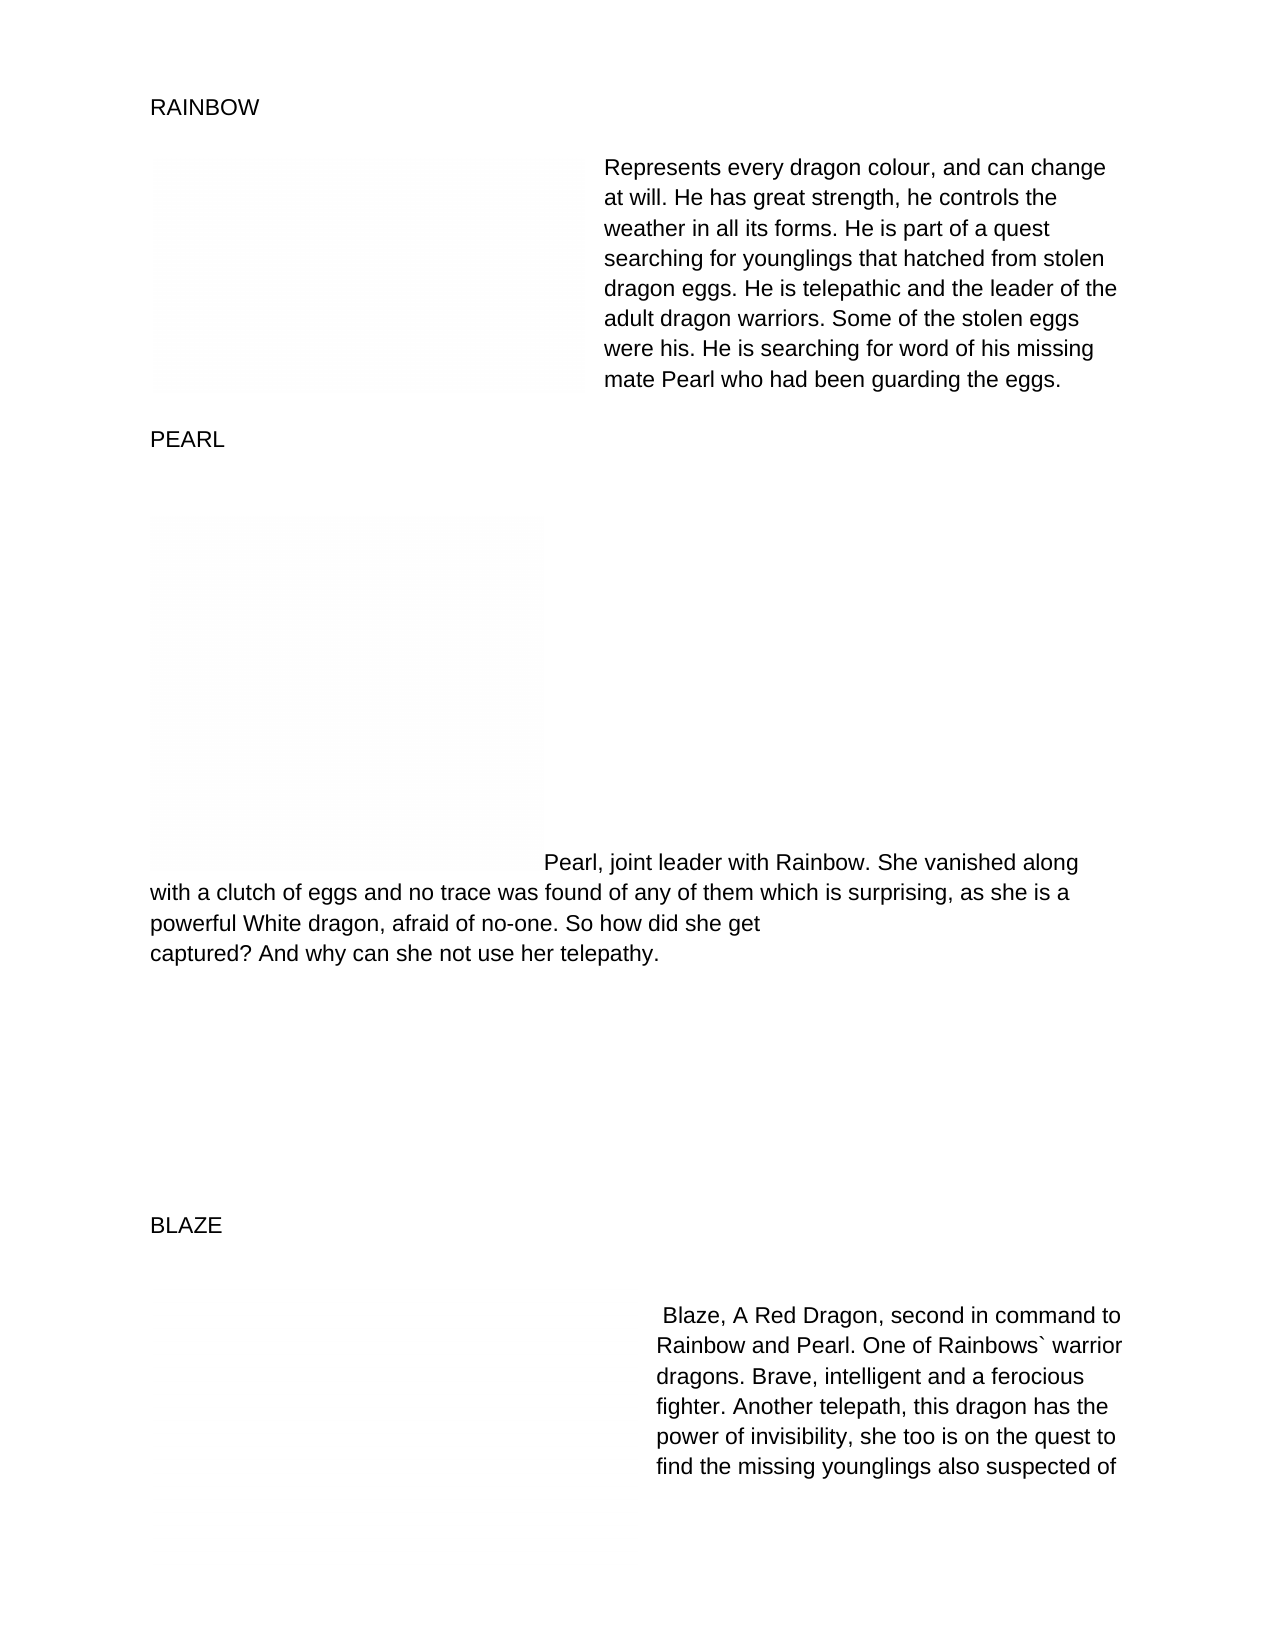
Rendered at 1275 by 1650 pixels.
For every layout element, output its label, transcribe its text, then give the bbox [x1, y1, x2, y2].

picture [153, 1276, 638, 1565]
text BLAZE [150, 1212, 1125, 1238]
text captured? And why can she not use her telepathy. [150, 940, 1125, 966]
text RAINBOW [150, 94, 1125, 120]
picture [150, 516, 544, 871]
text Pearl, joint leader with Rainbow. She vanished along with a clutch of eggs and no trace was found of any of them which is surprising, as she is a powerful White dragon, afraid of no-one. So how did she get [150, 517, 1125, 936]
picture [153, 158, 586, 393]
text Represents every dragon colour, and can change at will. He has great strength, he controls the weather in all its forms. He is part of a quest searching for younglings that hatched from stolen dragon eggs. He is telepathic and the leader of the adult dragon warriors. Some of the stolen eggs were his. He is searching for word of his missing mate Pearl who had been guarding the eggs. [150, 154, 1125, 392]
text PEARL [150, 426, 1125, 452]
text Blaze, A Red Dragon, second in command to Rainbow and Pearl. One of Rainbows` warrior dragons. Brave, intelligent and a ferocious fighter. Another telepath, this dragon has the power of invisibility, she too is on the quest to find the missing younglings also suspected of [638, 1302, 1125, 1480]
